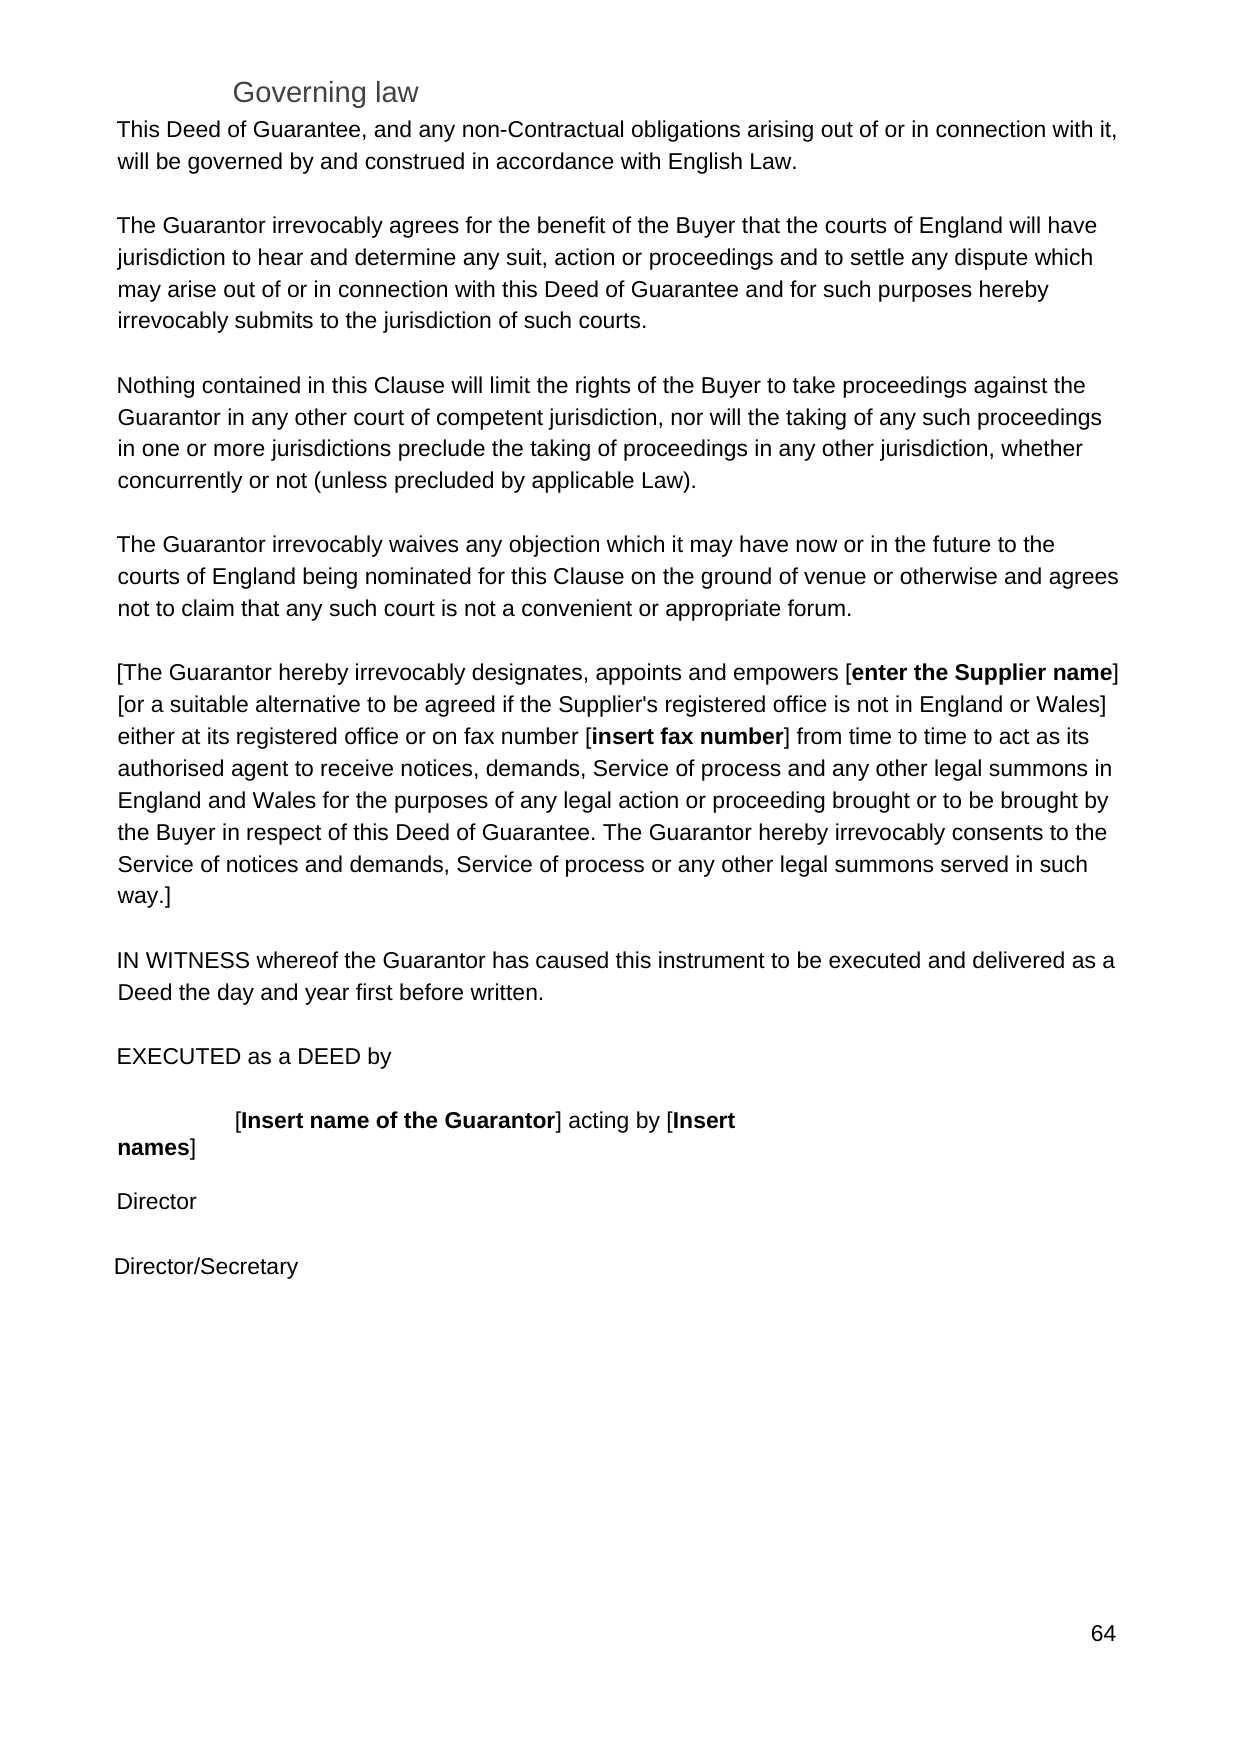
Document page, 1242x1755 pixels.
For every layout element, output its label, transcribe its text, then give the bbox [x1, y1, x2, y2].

text The Guarantor irrevocably waives any objection which it may have now or in the future to the courts of England being nominated for this Clause on the ground of venue or otherwise and agrees not to claim that any such court is not a convenient or appropriate forum. [116, 531, 1121, 621]
text The Guarantor irrevocably agrees for the benefit of the Buyer that the courts of England will have jurisdiction to hear and determine any suit, action or proceedings and to settle any dispute which may arise out of or in connection with this Deed of Guarantee and for such purposes hereby irrevocably submits to the jurisdiction of such courts. [116, 212, 1121, 334]
text EXECUTED as a DEED by [116, 1043, 1121, 1069]
text Director [116, 1188, 1121, 1214]
subtitle [Insert name of the Guarantor] acting by [Insert names] [117, 1107, 739, 1161]
subtitle Governing law [116, 75, 1122, 108]
text This Deed of Guarantee, and any non-Contractual obligations arising out of or in connection with it, will be governed by and construed in accordance with English Law. [116, 116, 1121, 174]
text [The Guarantor hereby irrevocably designates, appoints and empowers [enter the Supplier name] [or a suitable alternative to be agreed if the Supplier's registered office is not in England or Wales] either at its registered office or on fax number [insert fax number] from time to time to act as its authorised agent to receive notices, demands, Service of process and any other legal summons in England and Wales for the purposes of any legal action or proceeding brought or to be brought by the Buyer in respect of this Deed of Guarantee. The Guarantor hereby irrevocably consents to the Service of notices and demands, Service of process or any other legal summons served in such way.] [116, 659, 1121, 909]
text IN WITNESS whereof the Guarantor has caused this instrument to be executed and delivered as a Deed the day and year first before written. [116, 947, 1121, 1005]
text Director/Secretary [0, 1252, 1122, 1280]
text Nothing contained in this Clause will limit the rights of the Buyer to take proceedings against the Guarantor in any other court of competent jurisdiction, nor will the taking of any such proceedings in one or more jurisdictions preclude the taking of proceedings in any other jurisdiction, whether concurrently or not (unless precluded by applicable Law). [116, 372, 1121, 493]
